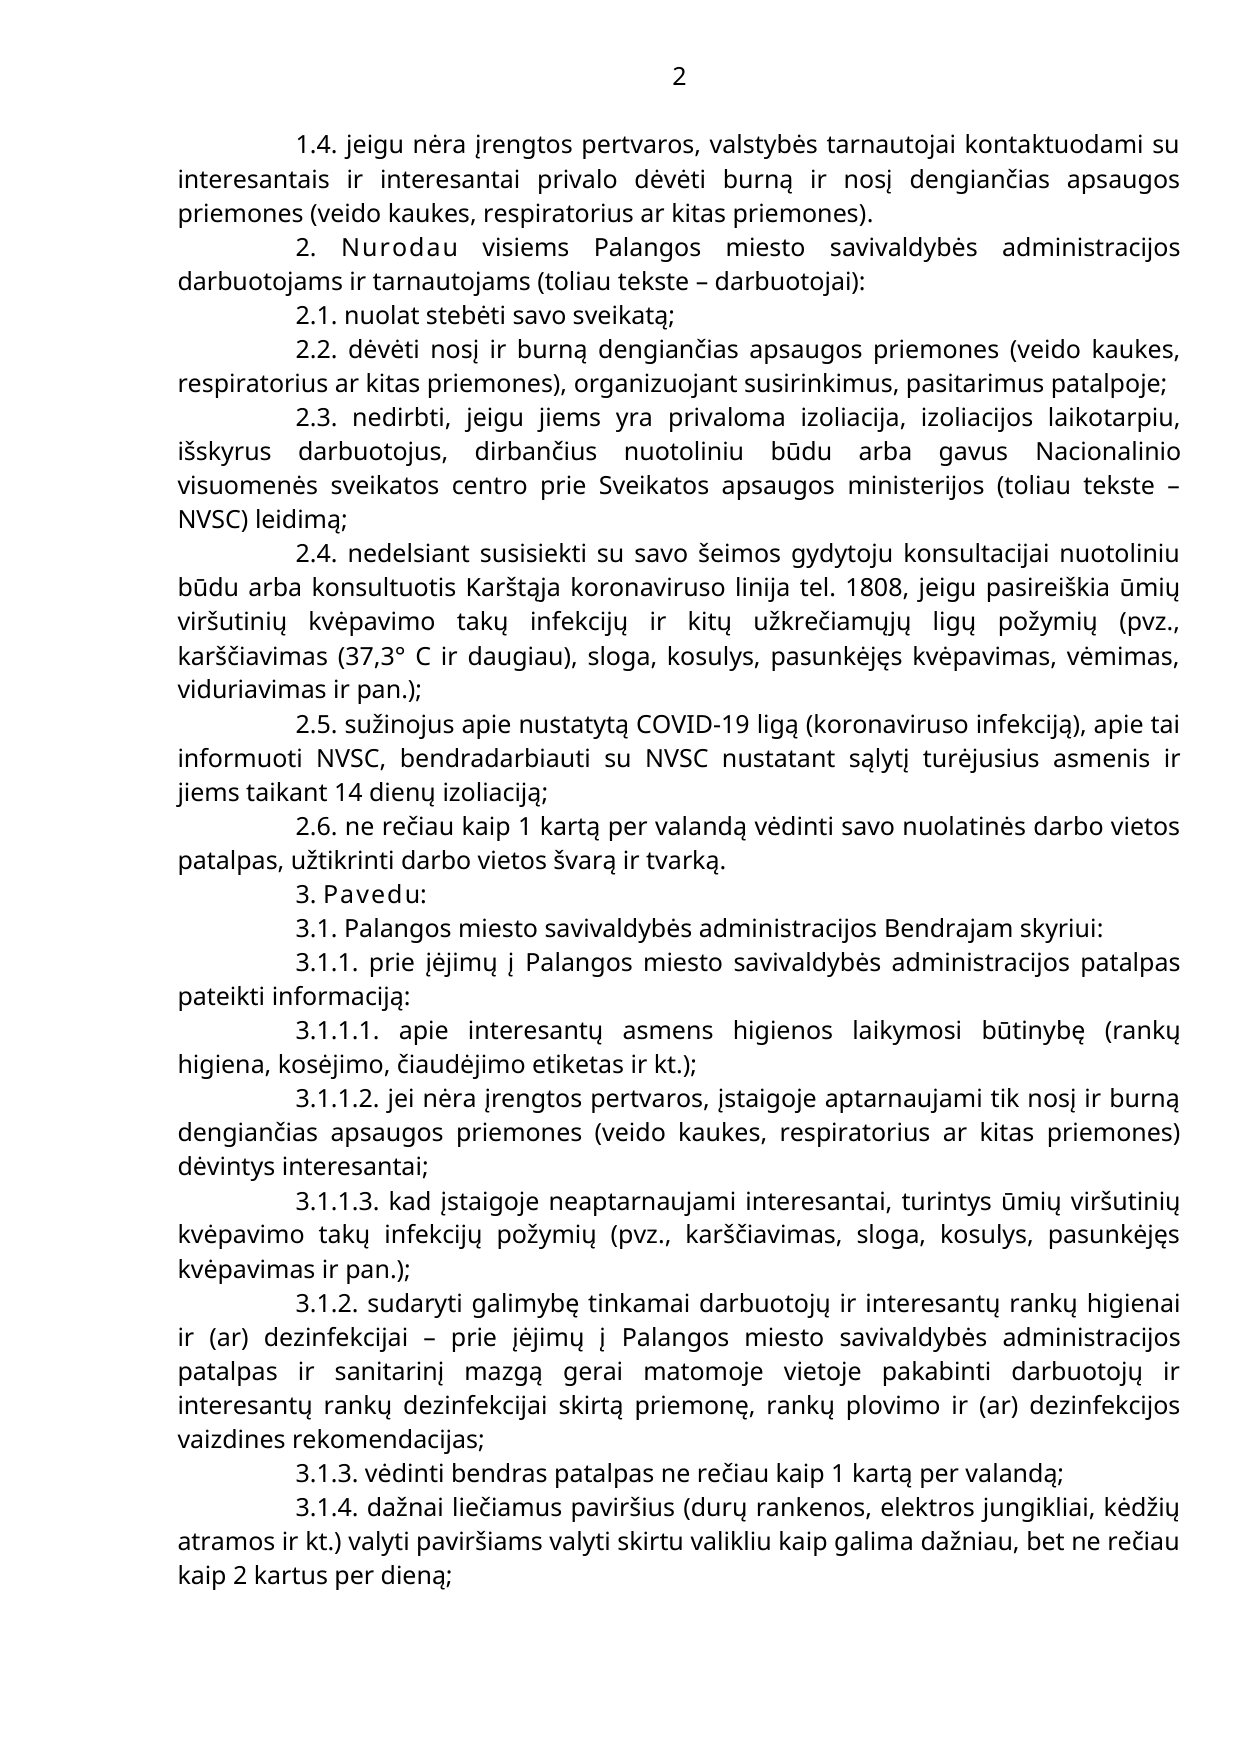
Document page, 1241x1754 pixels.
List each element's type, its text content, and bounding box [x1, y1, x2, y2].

text 3.1.4. dažnai liečiamus paviršius (durų rankenos, elektros jungikliai, kėdžių atramos ir kt.) valyti paviršiams valyti skirtu valikliu kaip galima dažniau, bet ne rečiau kaip 2 kartus per dieną; [177, 1490, 1181, 1592]
text 2.5. sužinojus apie nustatytą COVID-19 ligą (koronaviruso infekciją), apie tai informuoti NVSC, bendradarbiauti su NVSC nustatant sąlytį turėjusius asmenis ir jiems taikant 14 dienų izoliaciją; [177, 706, 1181, 808]
text 3.1.1.3. kad įstaigoje neaptarnaujami interesantai, turintys ūmių viršutinių kvėpavimo takų infekcijų požymių (pvz., karščiavimas, sloga, kosulys, pasunkėjęs kvėpavimas ir pan.); [177, 1183, 1181, 1285]
text 3. Pavedu: [177, 877, 1181, 911]
text 3.1.1. prie įėjimų į Palangos miesto savivaldybės administracijos patalpas pateikti informaciją: [177, 945, 1181, 1013]
text 2.4. nedelsiant susisiekti su savo šeimos gydytoju konsultacijai nuotoliniu būdu arba konsultuotis Karštąja koronaviruso linija tel. 1808, jeigu pasireiškia ūmių viršutinių kvėpavimo takų infekcijų ir kitų užkrečiamųjų ligų požymių (pvz., karščiavimas (37,3° C ir daugiau), sloga, kosulys, pasunkėjęs kvėpavimas, vėmimas, viduriavimas ir pan.); [177, 536, 1181, 706]
text 1.4. jeigu nėra įrengtos pertvaros, valstybės tarnautojai kontaktuodami su interesantais ir interesantai privalo dėvėti burną ir nosį dengiančias apsaugos priemones (veido kaukes, respiratorius ar kitas priemones). [177, 127, 1181, 229]
text 3.1.1.1. apie interesantų asmens higienos laikymosi būtinybę (rankų higiena, kosėjimo, čiaudėjimo etiketas ir kt.); [177, 1013, 1181, 1081]
text 3.1.1.2. jei nėra įrengtos pertvaros, įstaigoje aptarnaujami tik nosį ir burną dengiančias apsaugos priemones (veido kaukes, respiratorius ar kitas priemones) dėvintys interesantai; [177, 1081, 1181, 1183]
text 3.1.3. vėdinti bendras patalpas ne rečiau kaip 1 kartą per valandą; [177, 1456, 1181, 1490]
text 2.1. nuolat stebėti savo sveikatą; [177, 297, 1181, 332]
text 2.2. dėvėti nosį ir burną dengiančias apsaugos priemones (veido kaukes, respiratorius ar kitas priemones), organizuojant susirinkimus, pasitarimus patalpoje; [177, 332, 1181, 400]
text 3.1. Palangos miesto savivaldybės administracijos Bendrajam skyriui: [177, 911, 1181, 945]
text 2.6. ne rečiau kaip 1 kartą per valandą vėdinti savo nuolatinės darbo vietos patalpas, užtikrinti darbo vietos švarą ir tvarką. [177, 808, 1181, 877]
text 3.1.2. sudaryti galimybę tinkamai darbuotojų ir interesantų rankų higienai ir (ar) dezinfekcijai – prie įėjimų į Palangos miesto savivaldybės administracijos patalpas ir sanitarinį mazgą gerai matomoje vietoje pakabinti darbuotojų ir interesantų rankų dezinfekcijai skirtą priemonę, rankų plovimo ir (ar) dezinfekcijos vaizdines rekomendacijas; [177, 1285, 1181, 1456]
text 2. Nurodau visiems Palangos miesto savivaldybės administracijos darbuotojams ir tarnautojams (toliau tekste – darbuotojai): [177, 229, 1181, 297]
text 2.3. nedirbti, jeigu jiems yra privaloma izoliacija, izoliacijos laikotarpiu, išskyrus darbuotojus, dirbančius nuotoliniu būdu arba gavus Nacionalinio visuomenės sveikatos centro prie Sveikatos apsaugos ministerijos (toliau tekste – NVSC) leidimą; [177, 400, 1181, 536]
